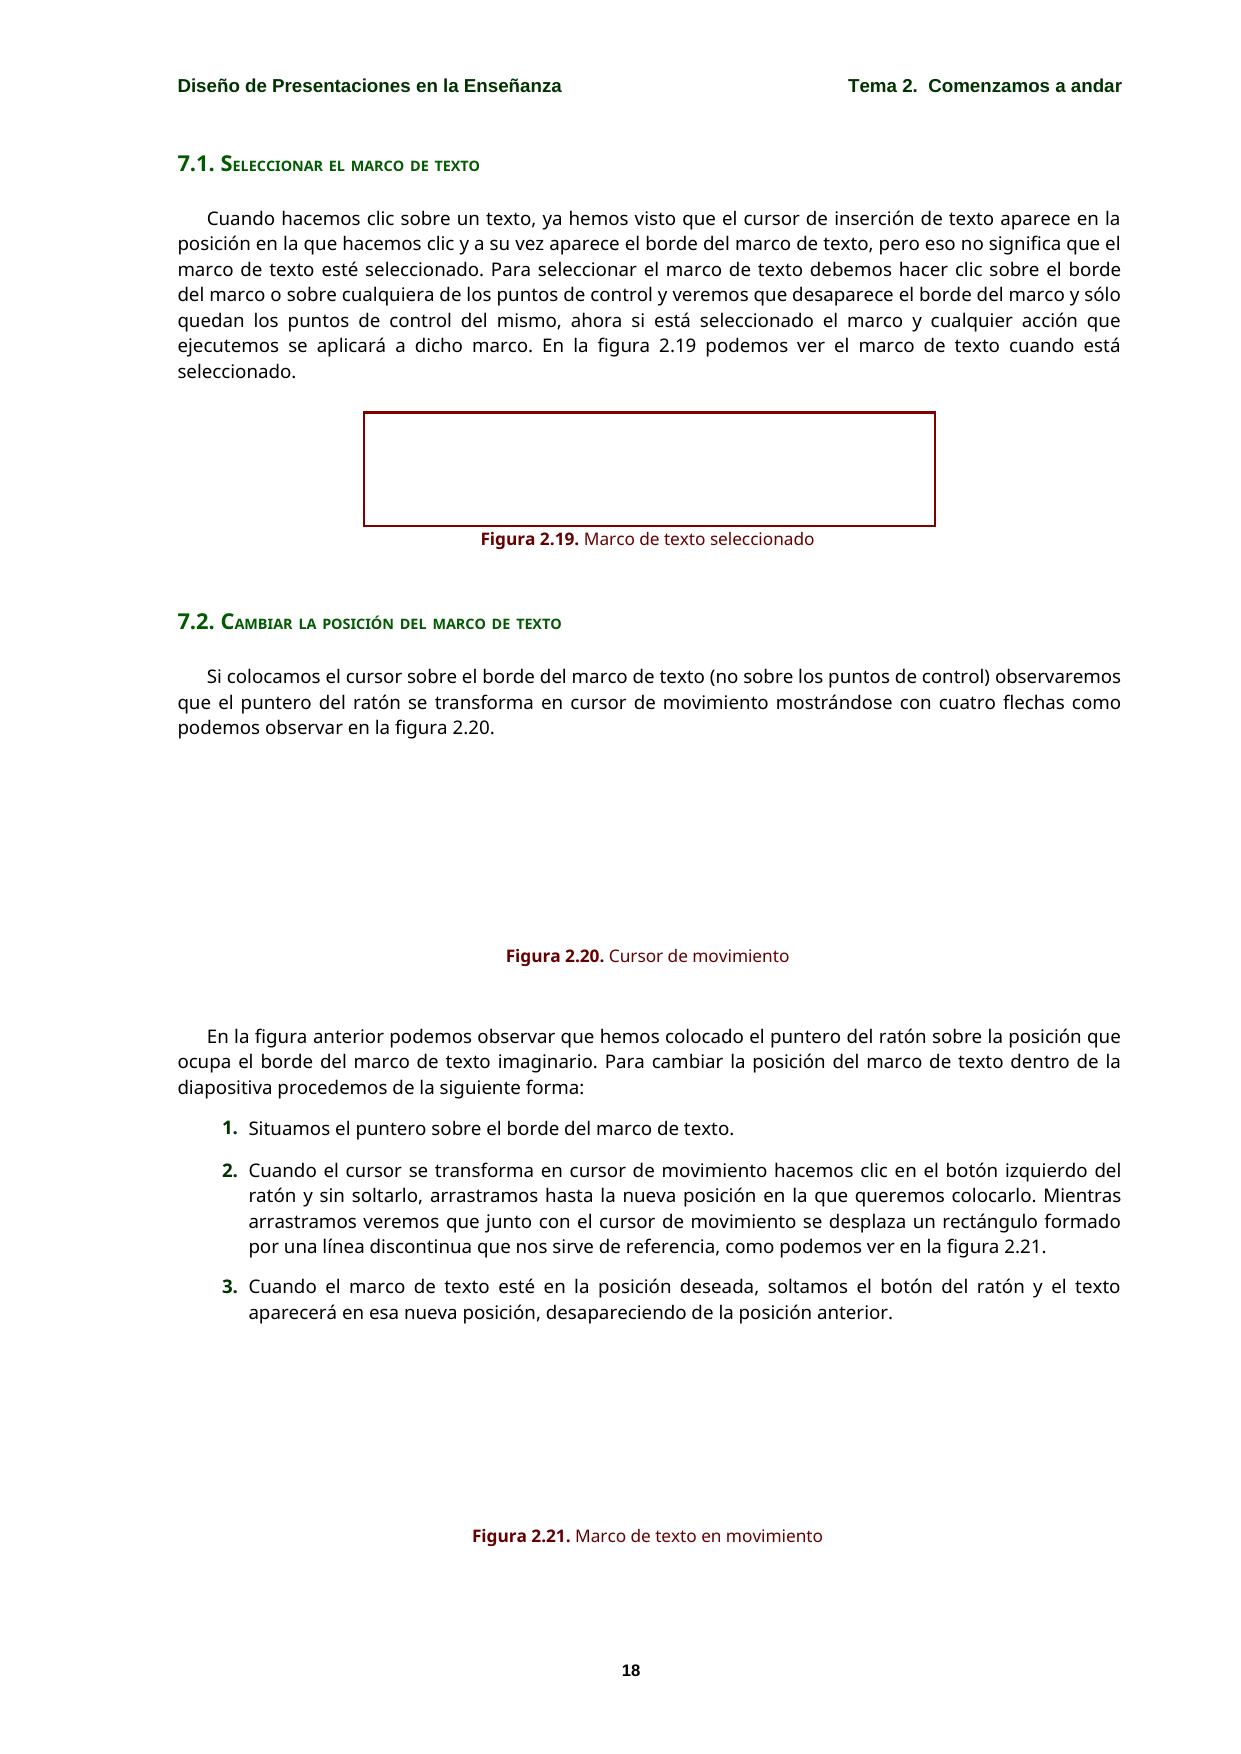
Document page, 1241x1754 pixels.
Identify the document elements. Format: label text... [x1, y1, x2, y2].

table_cell [177, 178, 1122, 205]
table_cell [177, 1325, 238, 1339]
table_cell [177, 411, 363, 527]
table_cell Figura 2.21. Marco de texto en movimiento [177, 1524, 1122, 1547]
table_cell [177, 1142, 238, 1157]
table_cell [177, 636, 1122, 663]
table_cell Cuando hacemos clic sobre un texto, ya hemos visto que el cursor de inserción de texto aparece en la posición en la que hacemos clic y a su vez aparece el borde del marco de texto, pero eso no significa que el marco de texto esté seleccionado. Para seleccionar el marco de texto debemos hacer clic sobre el borde del marco o sobre cualquiera de los puntos de control y veremos que desaparece el borde del marco y sólo quedan los puntos de control del mismo, ahora si está seleccionado el marco y cualquier acción que ejecutemos se aplicará a dicho marco. En la figura 2.19 podemos ver el marco de texto cuando está seleccionado. [177, 205, 1122, 384]
table_cell [177, 996, 1122, 1023]
table_cell [177, 740, 1122, 768]
table_cell [365, 414, 934, 525]
table_cell [177, 1100, 238, 1114]
table_cell En la figura anterior podemos observar que hemos colocado el puntero del ratón sobre la posición que ocupa el borde del marco de texto imaginario. Para cambiar la posición del marco de texto dentro de la diapositiva procedemos de la siguiente forma: [177, 1023, 1122, 1100]
table_cell [177, 1339, 1122, 1524]
table_cell [238, 1274, 248, 1325]
table_cell [177, 768, 1122, 944]
table_cell [238, 1100, 248, 1114]
table_cell [248, 1100, 1122, 1114]
table_cell [238, 1259, 248, 1274]
table_cell Cuando el cursor se transforma en cursor de movimiento hacemos clic en el botón izquierdo del ratón y sin soltarlo, arrastramos hasta la nueva posición en la que queremos colocarlo. Mientras arrastramos veremos que junto con el cursor de movimiento se desplaza un rectángulo formado por una línea discontinua que nos sirve de referencia, como podemos ver en la figura 2.21. [248, 1157, 1122, 1259]
table_cell 2. [177, 1157, 238, 1259]
table_cell Cuando el marco de texto esté en la posición deseada, soltamos el botón del ratón y el texto aparecerá en esa nueva posición, desapareciendo de la posición anterior. [248, 1274, 1122, 1325]
table_cell [238, 1157, 248, 1259]
table_cell Figura 2.20. Cursor de movimiento [177, 944, 1122, 968]
table_cell [248, 1325, 1122, 1339]
table_cell [936, 411, 1122, 527]
table_cell Figura 2.19. Marco de texto seleccionado [177, 527, 1122, 551]
table_cell [177, 384, 1122, 411]
table_header 7.1. Seleccionar el marco de texto [177, 148, 1122, 177]
table_cell Situamos el puntero sobre el borde del marco de texto. [248, 1115, 1122, 1142]
table_cell [248, 1259, 1122, 1274]
table_cell 3. [177, 1274, 238, 1325]
table_cell [238, 1325, 248, 1339]
table_cell [177, 968, 1122, 996]
table_cell [248, 1142, 1122, 1157]
table_cell 1. [177, 1115, 238, 1142]
table_header 7.2. Cambiar la posición del marco de texto [177, 606, 1122, 636]
table_cell [238, 1115, 248, 1142]
table_cell [177, 1259, 238, 1274]
table_cell Si colocamos el cursor sobre el borde del marco de texto (no sobre los puntos de control) observaremos que el puntero del ratón se transforma en cursor de movimiento mostrándose con cuatro flechas como podemos observar en la figura 2.20. [177, 664, 1122, 740]
table_cell [238, 1142, 248, 1157]
